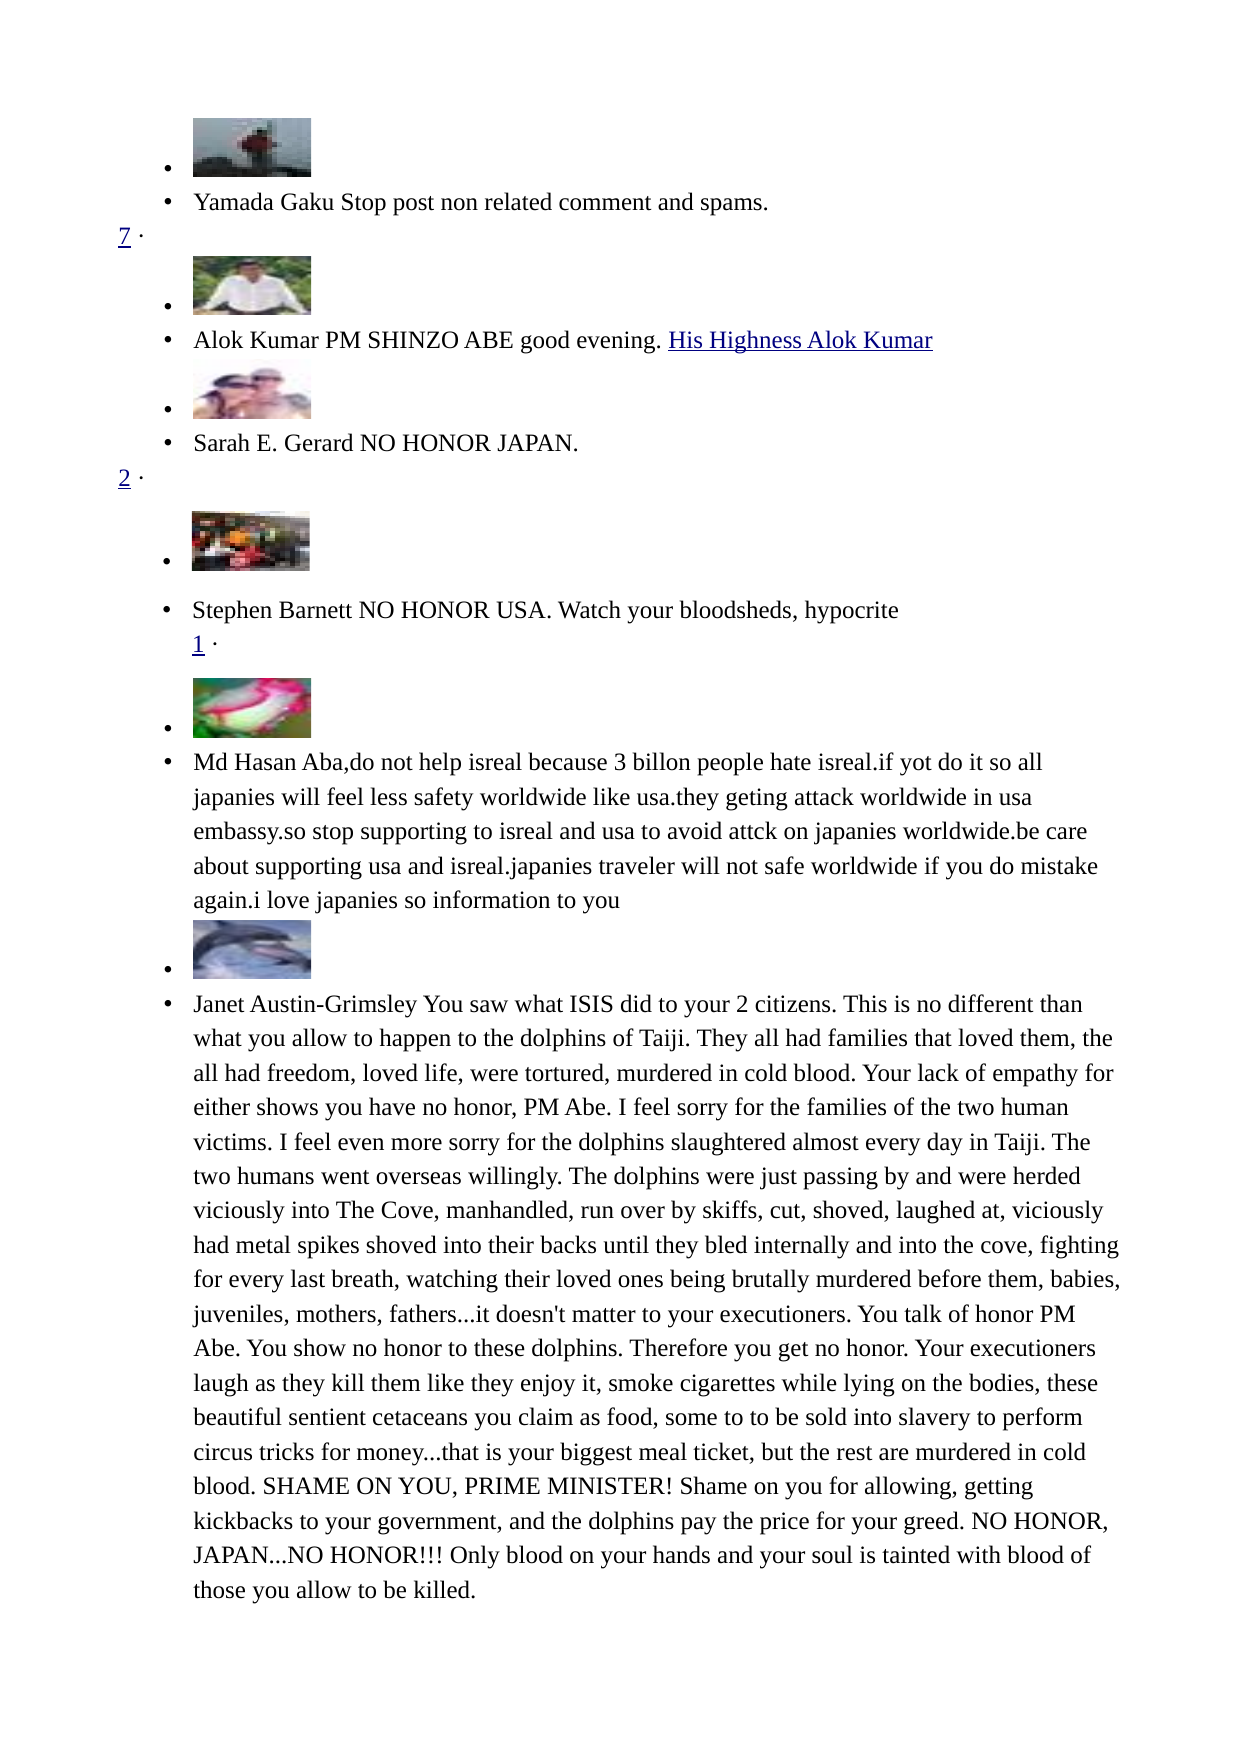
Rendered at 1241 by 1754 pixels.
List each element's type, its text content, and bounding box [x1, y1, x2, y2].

picture [193, 678, 312, 738]
picture [193, 359, 312, 419]
list Sarah E. Gerard NO HONOR JAPAN. [164, 428, 1122, 457]
text 2 · [118, 463, 1122, 491]
picture [191, 511, 310, 571]
list Yamada Gaku Stop post non related comment and spams. [164, 187, 1122, 216]
picture [193, 118, 312, 177]
list Stephen Barnett NO HONOR USA. Watch your bloodsheds, hypocrite [162, 595, 1122, 624]
list Md Hasan Aba,do not help isreal because 3 billon people hate isreal.if yot do it so all japanies will feel less safety worldwide like usa.they geting attack worldwide in usa embassy.so stop supporting to isreal and usa to avoid attck on japanies worldwide.be care about supporting usa and isreal.japanies traveler will not safe worldwide if you do mistake again.i love japanies so information to you [164, 747, 1122, 914]
list Alok Kumar PM SHINZO ABE good evening. His Highness Alok Kumar [164, 325, 1122, 353]
list 1 · [162, 629, 1122, 658]
list Janet Austin-Grimsley You saw what ISIS did to your 2 citizens. This is no different than what you allow to happen to the dolphins of Taiji. They all had families that loved them, the all had freedom, loved life, were tortured, murdered in cold blood. Your lack of empathy for either shows you have no honor, PM Abe. I feel sorry for the families of the two human victims. I feel even more sorry for the dolphins slaughtered almost every day in Taiji. The two humans went overseas willingly. The dolphins were just passing by and were herded viciously into The Cove, manhandled, run over by skiffs, cut, shoved, laughed at, viciously had metal spikes shoved into their backs until they bled internally and into the cove, fighting for every last breath, watching their loved ones being brutally murdered before them, babies, juveniles, mothers, fathers...it doesn't matter to your executioners. You talk of honor PM Abe. You show no honor to these dolphins. Therefore you get no honor. Your executioners laugh as they kill them like they enjoy it, smoke cigarettes while lying on the bodies, these beautiful sentient cetaceans you claim as food, some to to be sold into slavery to perform circus tricks for money...that is your biggest meal ticket, but the rest are murdered in cold blood. SHAME ON YOU, PRIME MINISTER! Shame on you for allowing, getting kickbacks to your government, and the dolphins pay the price for your greed. NO HONOR, JAPAN...NO HONOR!!! Only blood on your hands and your soul is tainted with blood of those you allow to be killed. [164, 989, 1122, 1604]
picture [193, 256, 312, 315]
text 7 · [118, 221, 1122, 250]
picture [193, 920, 312, 979]
